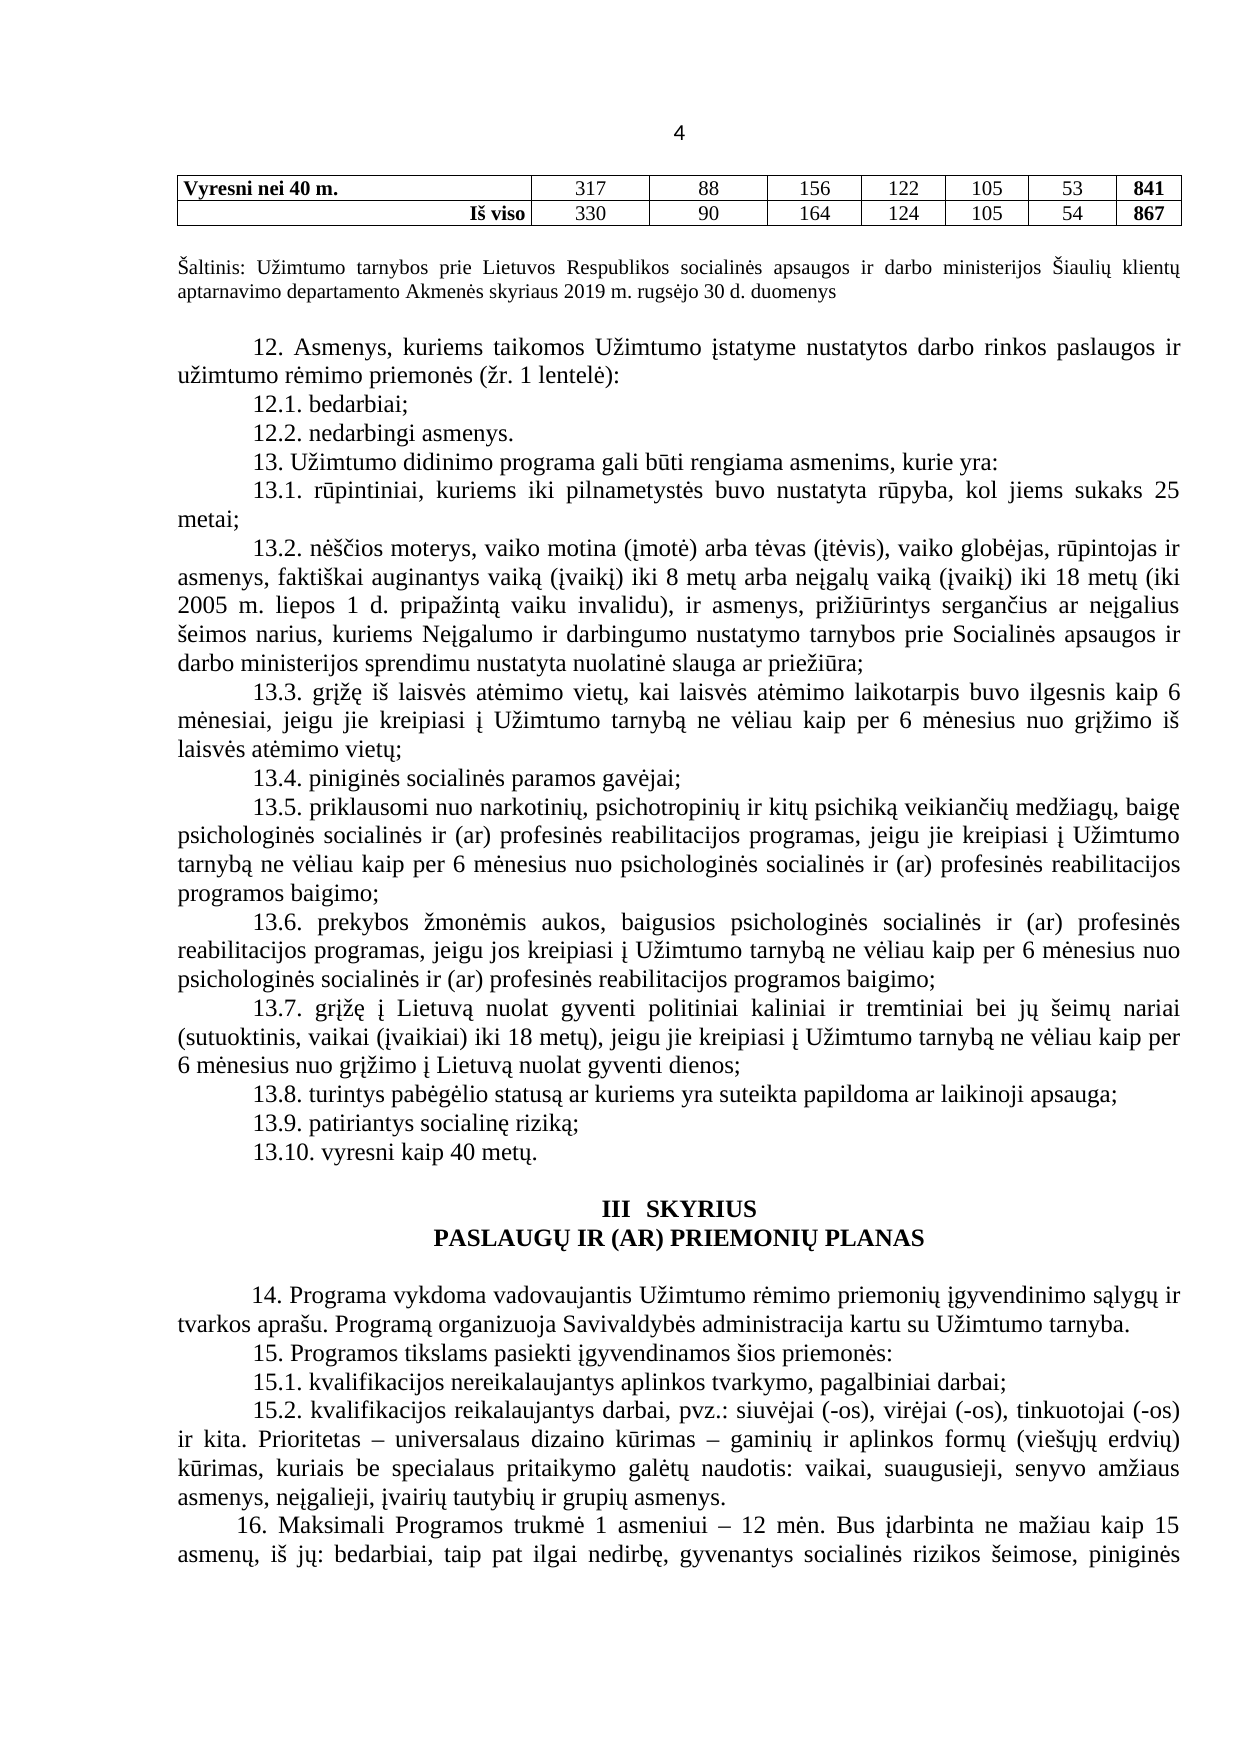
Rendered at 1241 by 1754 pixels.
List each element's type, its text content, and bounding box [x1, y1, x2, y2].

text 13. Užimtumo didinimo programa gali būti rengiama asmenims, kurie yra: [177, 447, 1181, 476]
text 14. Programa vykdoma vadovaujantis Užimtumo rėmimo priemonių įgyvendinimo sąlygų ir tvarkos aprašu. Programą organizuoja Savivaldybės administracija kartu su Užimtumo tarnyba. [177, 1281, 1181, 1338]
text 13.3. grįžę iš laisvės atėmimo vietų, kai laisvės atėmimo laikotarpis buvo ilgesnis kaip 6 mėnesiai, jeigu jie kreipiasi į Užimtumo tarnybą ne vėliau kaip per 6 mėnesius nuo grįžimo iš laisvės atėmimo vietų; [177, 677, 1181, 763]
text 13.5. priklausomi nuo narkotinių, psichotropinių ir kitų psichiką veikiančių medžiagų, baigę psichologinės socialinės ir (ar) profesinės reabilitacijos programas, jeigu jie kreipiasi į Užimtumo tarnybą ne vėliau kaip per 6 mėnesius nuo psichologinės socialinės ir (ar) profesinės reabilitacijos programos baigimo; [177, 792, 1181, 907]
table_cell 105 [946, 201, 1028, 225]
table_cell 88 [650, 176, 767, 200]
text 13.8. turintys pabėgėlio statusą ar kuriems yra suteikta papildoma ar laikinoji apsauga; [177, 1079, 1181, 1108]
text 13.2. nėščios moterys, vaiko motina (įmotė) arba tėvas (įtėvis), vaiko globėjas, rūpintojas ir asmenys, faktiškai auginantys vaiką (įvaikį) iki 8 metų arba neįgalų vaiką (įvaikį) iki 18 metų (iki 2005 m. liepos 1 d. pripažintą vaiku invalidu), ir asmenys, prižiūrintys sergančius ar neįgalius šeimos narius, kuriems Neįgalumo ir darbingumo nustatymo tarnybos prie Socialinės apsaugos ir darbo ministerijos sprendimu nustatyta nuolatinė slauga ar priežiūra; [177, 533, 1181, 677]
text 13.6. prekybos žmonėmis aukos, baigusios psichologinės socialinės ir (ar) profesinės reabilitacijos programas, jeigu jos kreipiasi į Užimtumo tarnybą ne vėliau kaip per 6 mėnesius nuo psichologinės socialinės ir (ar) profesinės reabilitacijos programos baigimo; [177, 907, 1181, 993]
text 13.7. grįžę į Lietuvą nuolat gyventi politiniai kaliniai ir tremtiniai bei jų šeimų nariai (sutuoktinis, vaikai (įvaikiai) iki 18 metų), jeigu jie kreipiasi į Užimtumo tarnybą ne vėliau kaip per 6 mėnesius nuo grįžimo į Lietuvą nuolat gyventi dienos; [177, 993, 1181, 1079]
table_cell 330 [532, 201, 649, 225]
text III SKYRIUS [177, 1194, 1181, 1223]
table_cell 164 [768, 201, 861, 225]
table_cell Iš viso [178, 201, 531, 225]
table_cell 53 [1029, 176, 1116, 200]
text 13.4. piniginės socialinės paramos gavėjai; [177, 763, 1181, 792]
table_cell 90 [650, 201, 767, 225]
text 13.1. rūpintiniai, kuriems iki pilnametystės buvo nustatyta rūpyba, kol jiems sukaks 25 metai; [177, 476, 1181, 533]
table_cell 317 [532, 176, 649, 200]
table_cell 156 [768, 176, 861, 200]
text 12.2. nedarbingi asmenys. [177, 418, 1181, 447]
text 13.9. patiriantys socialinę riziką; [177, 1108, 1181, 1137]
table_cell Vyresni nei 40 m. [178, 176, 531, 200]
table_cell 54 [1029, 201, 1116, 225]
text 12. Asmenys, kuriems taikomos Užimtumo įstatyme nustatytos darbo rinkos paslaugos ir užimtumo rėmimo priemonės (žr. 1 lentelė): [177, 332, 1181, 389]
text 15. Programos tikslams pasiekti įgyvendinamos šios priemonės: [177, 1338, 1181, 1367]
table_cell 841 [1117, 176, 1181, 200]
text 15.1. kvalifikacijos nereikalaujantys aplinkos tvarkymo, pagalbiniai darbai; [177, 1367, 1181, 1396]
text 12.1. bedarbiai; [177, 389, 1181, 418]
table_cell 124 [862, 201, 945, 225]
table_cell 122 [862, 176, 945, 200]
text 13.10. vyresni kaip 40 metų. [177, 1137, 1181, 1166]
text 16. Maksimali Programos trukmė 1 asmeniui – 12 mėn. Bus įdarbinta ne mažiau kaip 15 asmenų, iš jų: bedarbiai, taip pat ilgai nedirbę, gyvenantys socialinės rizikos šeimose, piniginės [177, 1511, 1181, 1568]
text 15.2. kvalifikacijos reikalaujantys darbai, pvz.: siuvėjai (-os), virėjai (-os), tinkuotojai (-os) ir kita. Prioritetas – universalaus dizaino kūrimas – gaminių ir aplinkos formų (viešųjų erdvių) kūrimas, kuriais be specialaus pritaikymo galėtų naudotis: vaikai, suaugusieji, senyvo amžiaus asmenys, neįgalieji, įvairių tautybių ir grupių asmenys. [177, 1396, 1181, 1511]
text Šaltinis: Užimtumo tarnybos prie Lietuvos Respublikos socialinės apsaugos ir darbo ministerijos Šiaulių klientų aptarnavimo departamento Akmenės skyriaus 2019 m. rugsėjo 30 d. duomenys [177, 255, 1181, 303]
text PASLAUGŲ IR (AR) PRIEMONIŲ PLANAS [177, 1223, 1181, 1252]
table_cell 105 [946, 176, 1028, 200]
table_cell 867 [1117, 201, 1181, 225]
